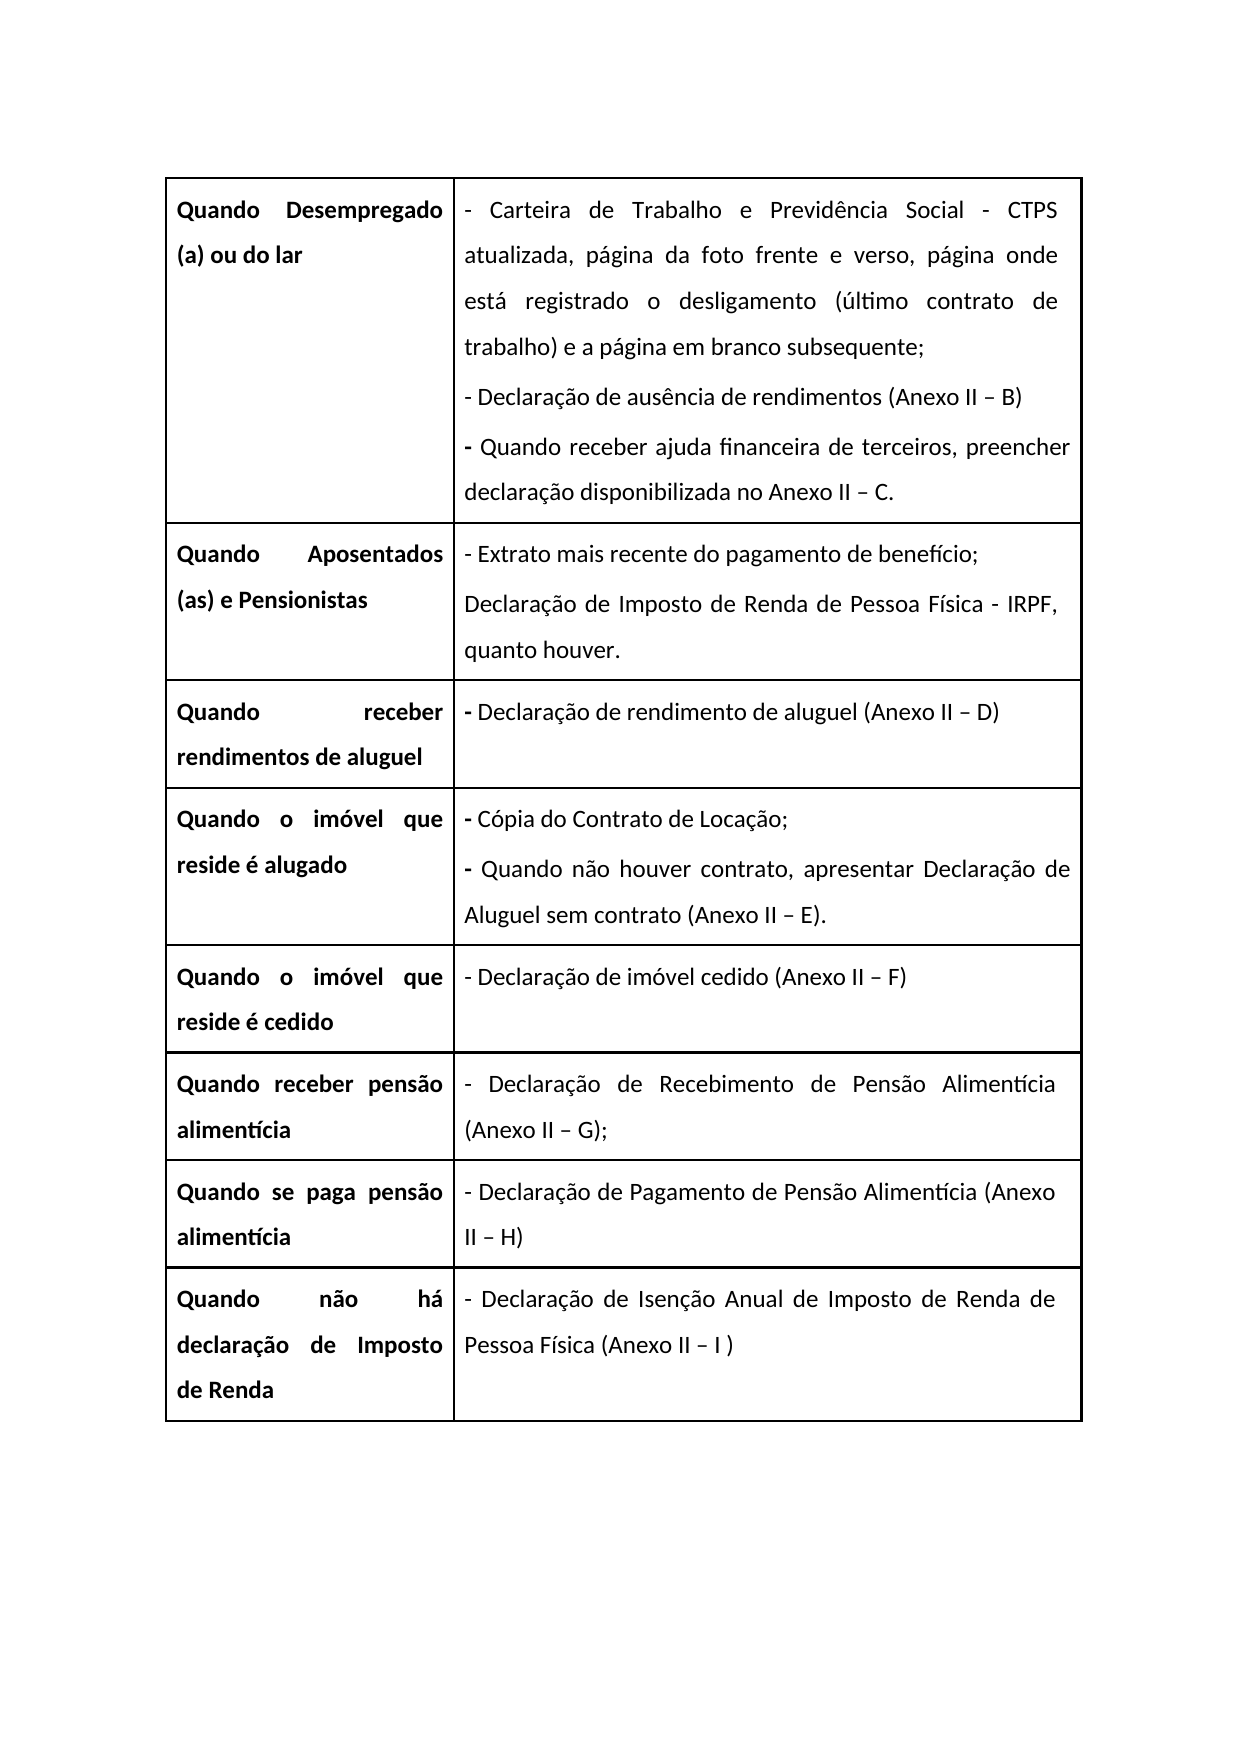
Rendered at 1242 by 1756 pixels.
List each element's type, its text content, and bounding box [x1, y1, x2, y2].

table_cell - Declaração de Isenção Anual de Imposto de Renda de Pessoa Física (Anexo II – I ) [455, 1269, 1080, 1420]
table_cell Quando se paga pensão alimentícia [167, 1161, 453, 1266]
table_cell Quando receber rendimentos de aluguel [167, 681, 453, 787]
table_cell - Declaração de Recebimento de Pensão Alimentícia (Anexo II – G); [455, 1054, 1080, 1159]
table_cell - Cópia do Contrato de Locação; - Quando não houver contrato, apresentar Declaração de Aluguel sem contrato (Anexo II – E). [455, 789, 1080, 944]
table_cell - Declaração de Pagamento de Pensão Alimentícia (Anexo II – H) [455, 1161, 1080, 1266]
table_cell Quando o imóvel que reside é alugado [167, 789, 453, 944]
table_cell Quando receber pensão alimentícia [167, 1054, 453, 1159]
table_cell - Carteira de Trabalho e Previdência Social - CTPS atualizada, página da foto frente e verso, página onde está registrado o desligamento (último contrato de trabalho) e a página em branco subsequente; - Declaração de ausência de rendimentos (Anexo II – B) - Quando receber ajuda financeira de terceiros, preencher declaração disponibilizada no Anexo II – C. [455, 179, 1080, 522]
table_cell Quando o imóvel que reside é cedido [167, 946, 453, 1051]
table_cell - Extrato mais recente do pagamento de benefício; Declaração de Imposto de Renda de Pessoa Física - IRPF, quanto houver. [455, 524, 1080, 679]
table_cell - Declaração de imóvel cedido (Anexo II – F) [455, 946, 1080, 1051]
table_cell Quando Aposentados (as) e Pensionistas [167, 524, 453, 679]
table_cell Quando Desempregado (a) ou do lar [167, 179, 453, 522]
table_cell Quando não há declaração de Imposto de Renda [167, 1269, 453, 1420]
table_cell - Declaração de rendimento de aluguel (Anexo II – D) [455, 681, 1080, 787]
